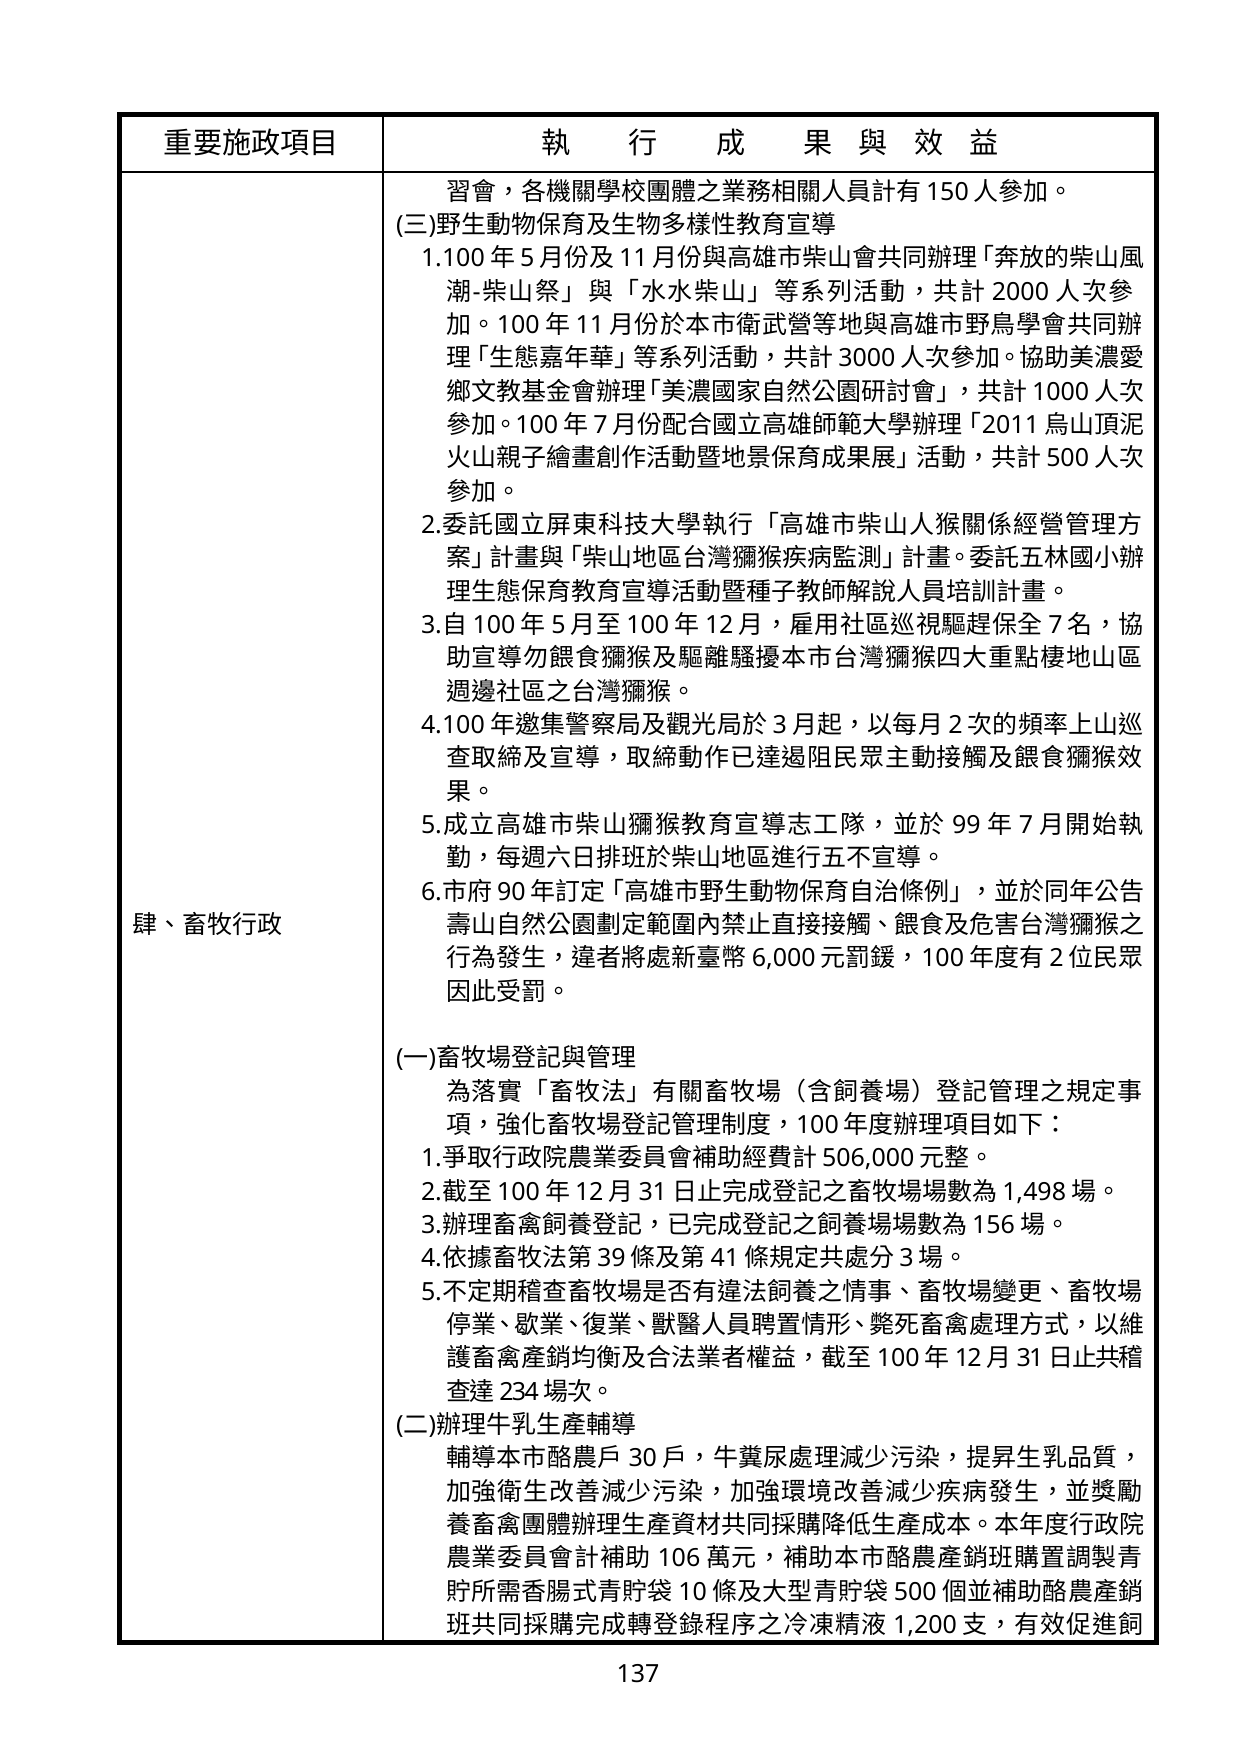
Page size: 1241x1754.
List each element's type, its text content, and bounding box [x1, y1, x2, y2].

table_cell 肆、畜牧行政 [122, 173, 382, 1640]
table_header 重要施政項目 [122, 117, 382, 171]
table_header 執 行 成 果 與 效 益 [384, 117, 1154, 171]
table_cell 習會，各機關學校團體之業務相關人員計有150人參加。 (三)野生動物保育及生物多樣性教育宣導 1.100年5月份及11月份與高雄市柴山會共同辦理「奔放的柴山風潮-柴山祭」與「水水柴山」等系列活動，共計2000人次參加。100年11月份於本市衛武營等地與高雄市野鳥學會共同辦理「生態嘉年華」等系列活動，共計3000人次參加。協助美濃愛鄉文教基金會辦理「美濃國家自然公園研討會」，共計1000人次參加。100年7月份配合國立高雄師範大學辦理「2011烏山頂泥火山親子繪畫創作活動暨地景保育成果展」活動，共計500人次參加。 2.委託國立屏東科技大學執行「高雄市柴山人猴關係經營管理方案」計畫與「柴山地區台灣獼猴疾病監測」計畫。委託五林國小辦理生態保育教育宣導活動暨種子教師解說人員培訓計畫。 3.自100年5月至100年12月，雇用社區巡視驅趕保全7名，協助宣導勿餵食獼猴及驅離騷擾本市台灣獼猴四大重點棲地山區週邊社區之台灣獼猴。 4.100年邀集警察局及觀光局於3月起，以每月2次的頻率上山巡查取締及宣導，取締動作已達遏阻民眾主動接觸及餵食獼猴效果。 5.成立高雄市柴山獼猴教育宣導志工隊，並於99年7月開始執勤，每週六日排班於柴山地區進行五不宣導。 6.市府90年訂定「高雄市野生動物保育自治條例」，並於同年公告壽山自然公園劃定範圍內禁止直接接觸、餵食及危害台灣獼猴之行為發生，違者將處新臺幣6,000元罰鍰，100年度有2位民眾因此受罰。 (一)畜牧場登記與管理 為落實「畜牧法」有關畜牧場（含飼養場）登記管理之規定事項，強化畜牧場登記管理制度，100年度辦理項目如下： 1.爭取行政院農業委員會補助經費計506,000元整。 2.截至100年12月31日止完成登記之畜牧場場數為1,498場。 3.辦理畜禽飼養登記，已完成登記之飼養場場數為156場。 4.依據畜牧法第39條及第41條規定共處分3場。 5.不定期稽查畜牧場是否有違法飼養之情事、畜牧場變更、畜牧場停業、歇業、復業、獸醫人員聘置情形、斃死畜禽處理方式，以維護畜禽產銷均衡及合法業者權益，截至100年12月31日止共稽查達234場次。 (二)辦理牛乳生產輔導 輔導本市酪農戶30戶，牛糞尿處理減少污染，提昇生乳品質，加強衛生改善減少污染，加強環境改善減少疾病發生，並獎勵養畜禽團體辦理生產資材共同採購降低生產成本。本年度行政院農業委員會計補助106萬元，補助本市酪農產銷班購置調製青貯所需香腸式青貯袋10條及大型青貯袋500個並補助酪農產銷班共同採購完成轉登錄程序之冷凍精液1,200支，有效促進飼 [384, 173, 1154, 1640]
